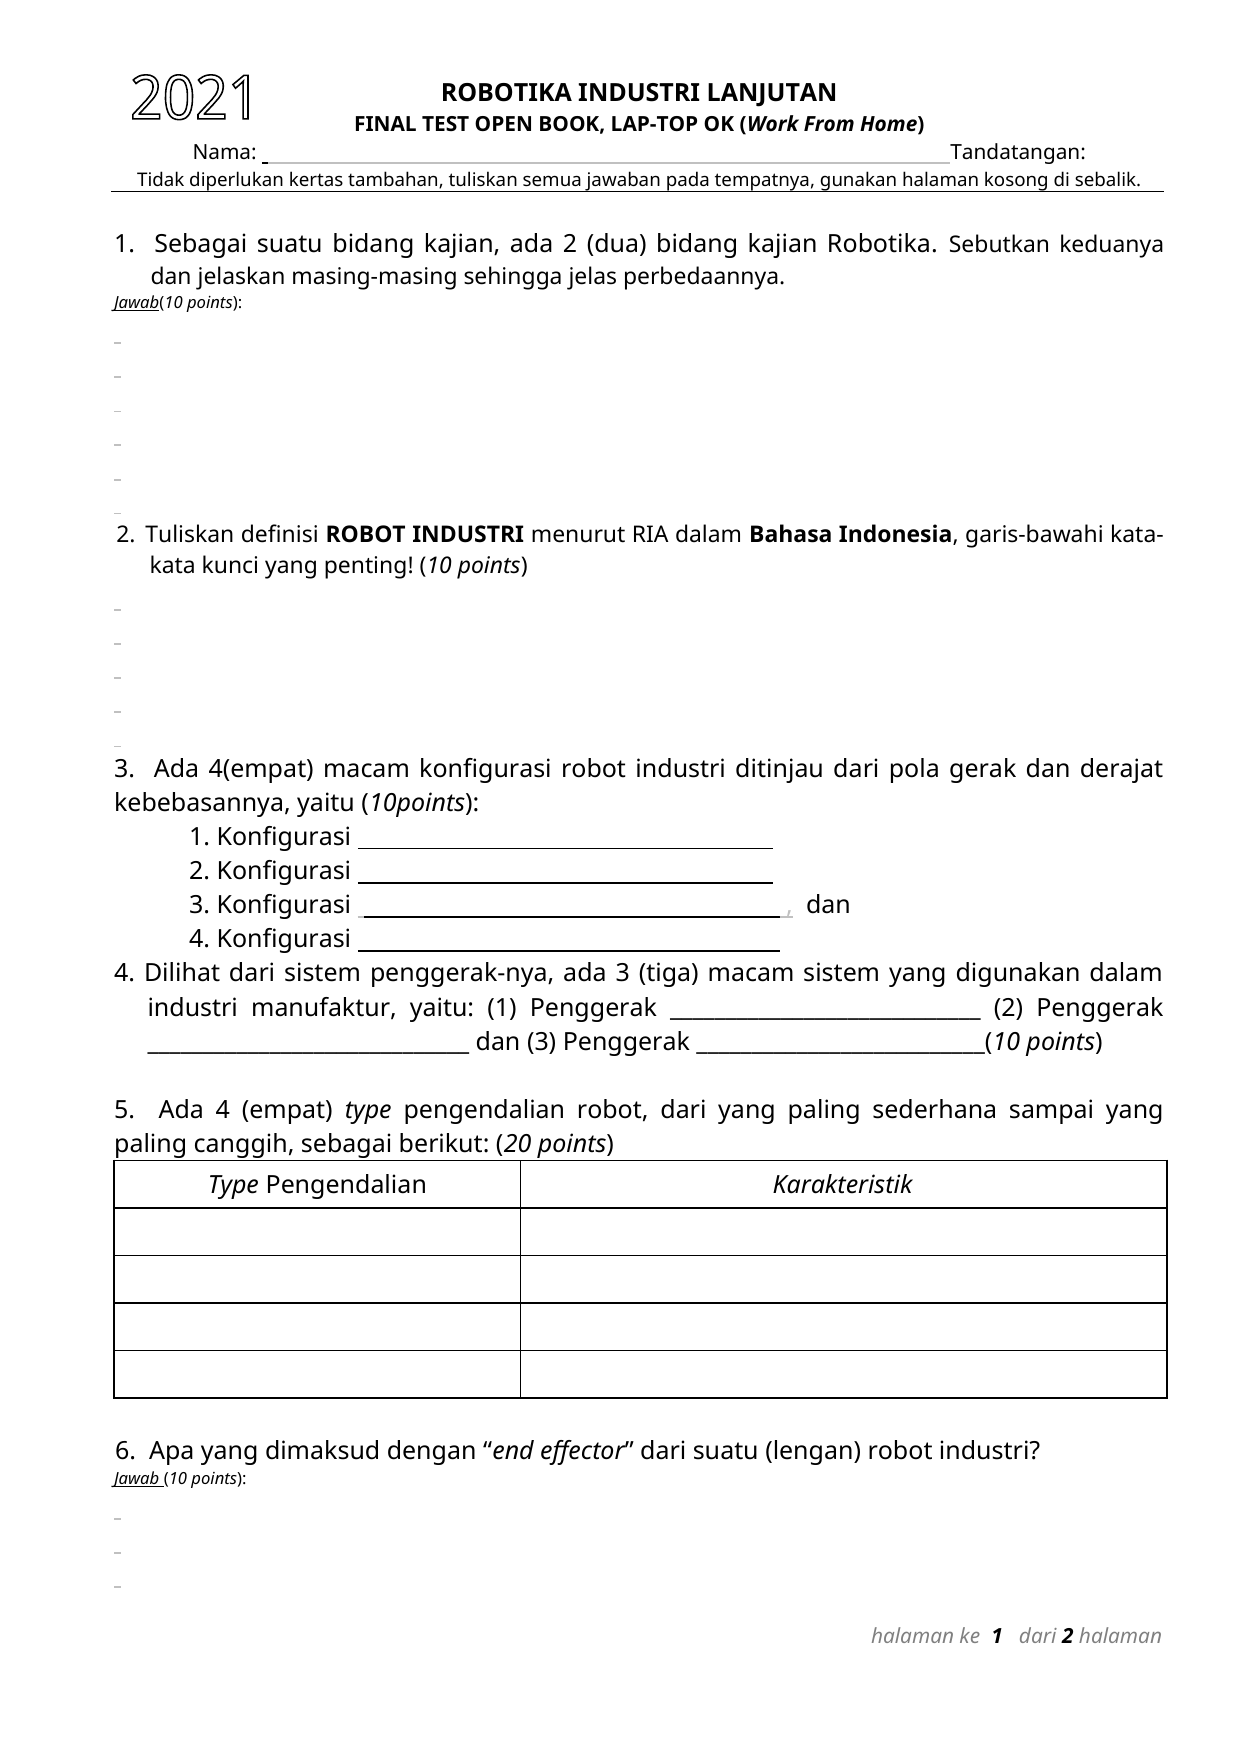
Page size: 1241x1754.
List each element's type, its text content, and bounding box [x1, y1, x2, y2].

table_cell [115, 1304, 520, 1349]
table_cell [521, 1304, 1166, 1349]
table_cell [521, 1351, 1166, 1397]
table_cell [115, 1351, 520, 1397]
text Jawab(10 points): [114, 291, 1164, 313]
text 3. Ada 4(empat) macam konfigurasi robot industri ditinjau dari pola gerak dan derajat kebebasannya, yaitu (10points): [114, 751, 1164, 819]
table_header Type Pengendalian [115, 1161, 520, 1207]
text 1. Konfigurasi [114, 819, 1164, 853]
text 1. Sebagai suatu bidang kajian, ada 2 (dua) bidang kajian Robotika. Sebutkan keduanya dan jelaskan masing-masing sehingga jelas perbedaannya. [114, 226, 1164, 291]
table_cell [521, 1209, 1166, 1254]
table_header Karakteristik [521, 1161, 1166, 1207]
text 5. Ada 4 (empat) type pengendalian robot, dari yang paling sederhana sampai yang paling canggih, sebagai berikut: (20 points) [114, 1091, 1164, 1159]
table_cell [115, 1209, 520, 1254]
table_cell [115, 1256, 520, 1302]
list Tuliskan definisi ROBOT INDUSTRI menurut RIA dalam Bahasa Indonesia, garis-bawahi kata-kata kunci yang penting! (10 points) [116, 518, 1164, 580]
text 4. Konfigurasi [114, 921, 1164, 955]
table_cell [521, 1256, 1166, 1302]
text 2. Konfigurasi [114, 853, 1164, 887]
text 4. Dilihat dari sistem penggerak-nya, ada 3 (tiga) macam sistem yang digunakan dalam industri manufaktur, yaitu: (1) Penggerak ____________________________ (2) Penggerak _____________________________ dan (3) Penggerak __________________________(10 points) [114, 955, 1164, 1057]
text 6. Apa yang dimaksud dengan “end effector” dari suatu (lengan) robot industri? [115, 1433, 1164, 1467]
text Jawab (10 points): [114, 1467, 1164, 1489]
text 3. Konfigurasi , dan [114, 887, 1164, 921]
